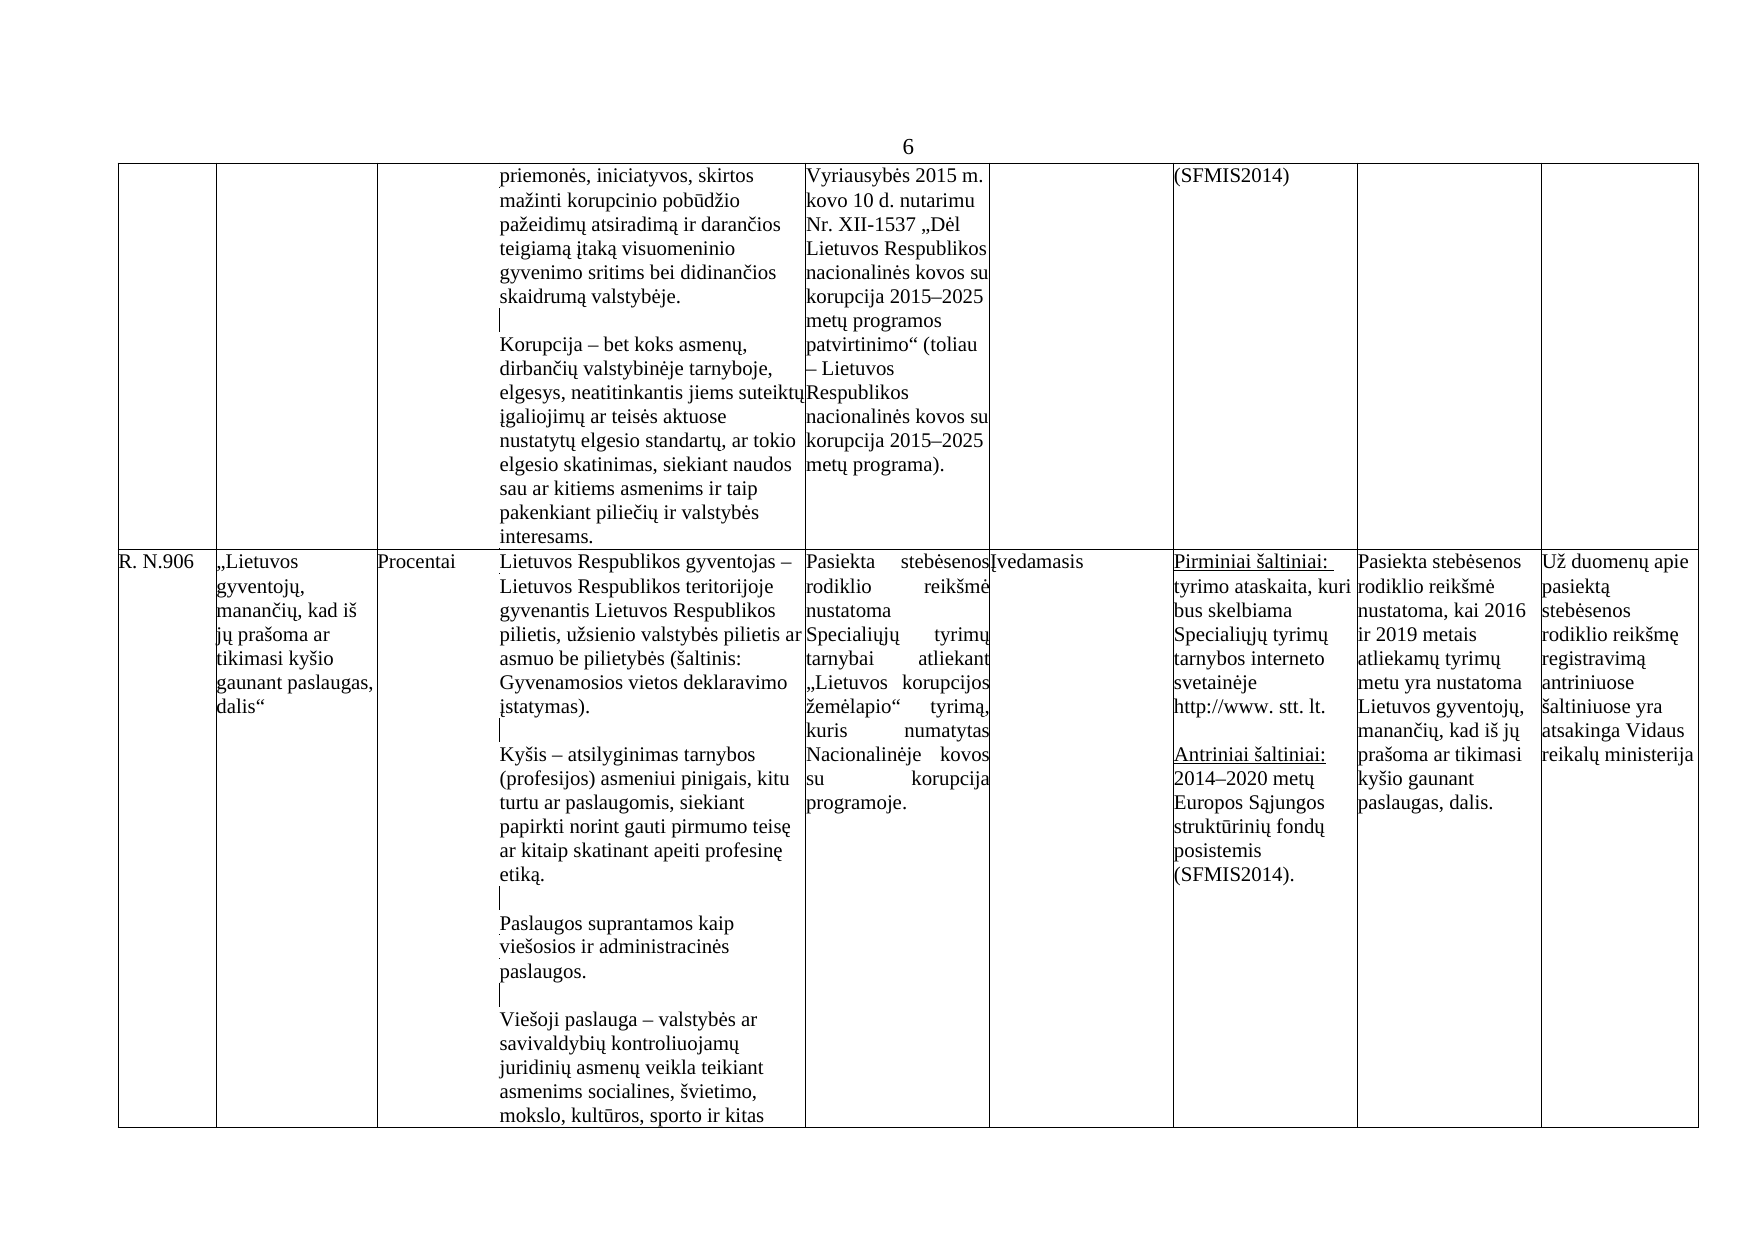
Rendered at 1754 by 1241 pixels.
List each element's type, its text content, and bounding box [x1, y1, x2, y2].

table_cell priemonės, iniciatyvos, skirtos mažinti korupcinio pobūdžio pažeidimų atsiradimą ir darančios teigiamą įtaką visuomeninio gyvenimo sritims bei didinančios skaidrumą valstybėje. Korupcija – bet koks asmenų, dirbančių valstybinėje tarnyboje, elgesys, neatitinkantis jiems suteiktų įgaliojimų ar teisės aktuose nustatytų elgesio standartų, ar tokio elgesio skatinimas, siekiant naudos sau ar kitiems asmenims ir taip pakenkiant piliečių ir valstybės interesams. [500, 164, 805, 548]
table_cell Pirminiai šaltiniai: tyrimo ataskaita, kuri bus skelbiama Specialiųjų tyrimų tarnybos interneto svetainėje http://www. stt. lt. Antriniai šaltiniai: 2014–2020 metų Europos Sąjungos struktūrinių fondų posistemis (SFMIS2014). [1174, 550, 1357, 1127]
table_cell Lietuvos Respublikos gyventojas – Lietuvos Respublikos teritorijoje gyvenantis Lietuvos Respublikos pilietis, užsienio valstybės pilietis ar asmuo be pilietybės (šaltinis: Gyvenamosios vietos deklaravimo įstatymas). Kyšis – atsilyginimas tarnybos (profesijos) asmeniui pinigais, kitu turtu ar paslaugomis, siekiant papirkti norint gauti pirmumo teisę ar kitaip skatinant apeiti profesinę etiką. Paslaugos suprantamos kaip viešosios ir administracinės paslaugos. Viešoji paslauga – valstybės ar savivaldybių kontroliuojamų juridinių asmenų veikla teikiant asmenims socialines, švietimo, mokslo, kultūros, sporto ir kitas [500, 550, 805, 1127]
table_cell Už duomenų apie pasiektą stebėsenos rodiklio reikšmę registravimą antriniuose šaltiniuose yra atsakinga Vidaus reikalų ministerija [1542, 550, 1698, 1127]
table_cell (SFMIS2014) [1174, 164, 1357, 548]
table_cell Pasiekta stebėsenos rodiklio reikšmė nustatoma Specialiųjų tyrimų tarnybai atliekant „Lietuvos korupcijos žemėlapio“ tyrimą, kuris numatytas Nacionalinėje kovos su korupcija programoje. [806, 550, 989, 1127]
table_cell [1358, 164, 1541, 548]
table_cell [1542, 164, 1698, 548]
table_cell Procentai [378, 550, 499, 1127]
table_cell R. N.906 [119, 550, 216, 1127]
table_cell [119, 164, 216, 548]
table_cell Įvedamasis [990, 550, 1173, 1127]
table_cell [990, 164, 1173, 548]
table_cell [217, 164, 377, 548]
table_cell „Lietuvos gyventojų, manančių, kad iš jų prašoma ar tikimasi kyšio gaunant paslaugas, dalis“ [217, 550, 377, 1127]
table_cell Pasiekta stebėsenos rodiklio reikšmė nustatoma, kai 2016 ir 2019 metais atliekamų tyrimų metu yra nustatoma Lietuvos gyventojų, manančių, kad iš jų prašoma ar tikimasi kyšio gaunant paslaugas, dalis. [1358, 550, 1541, 1127]
table_cell Vyriausybės 2015 m. kovo 10 d. nutarimu Nr. XII-1537 „Dėl Lietuvos Respublikos nacionalinės kovos su korupcija 2015–2025 metų programos patvirtinimo“ (toliau – Lietuvos Respublikos nacionalinės kovos su korupcija 2015–2025 metų programa). [806, 164, 989, 548]
table_cell [378, 164, 499, 548]
